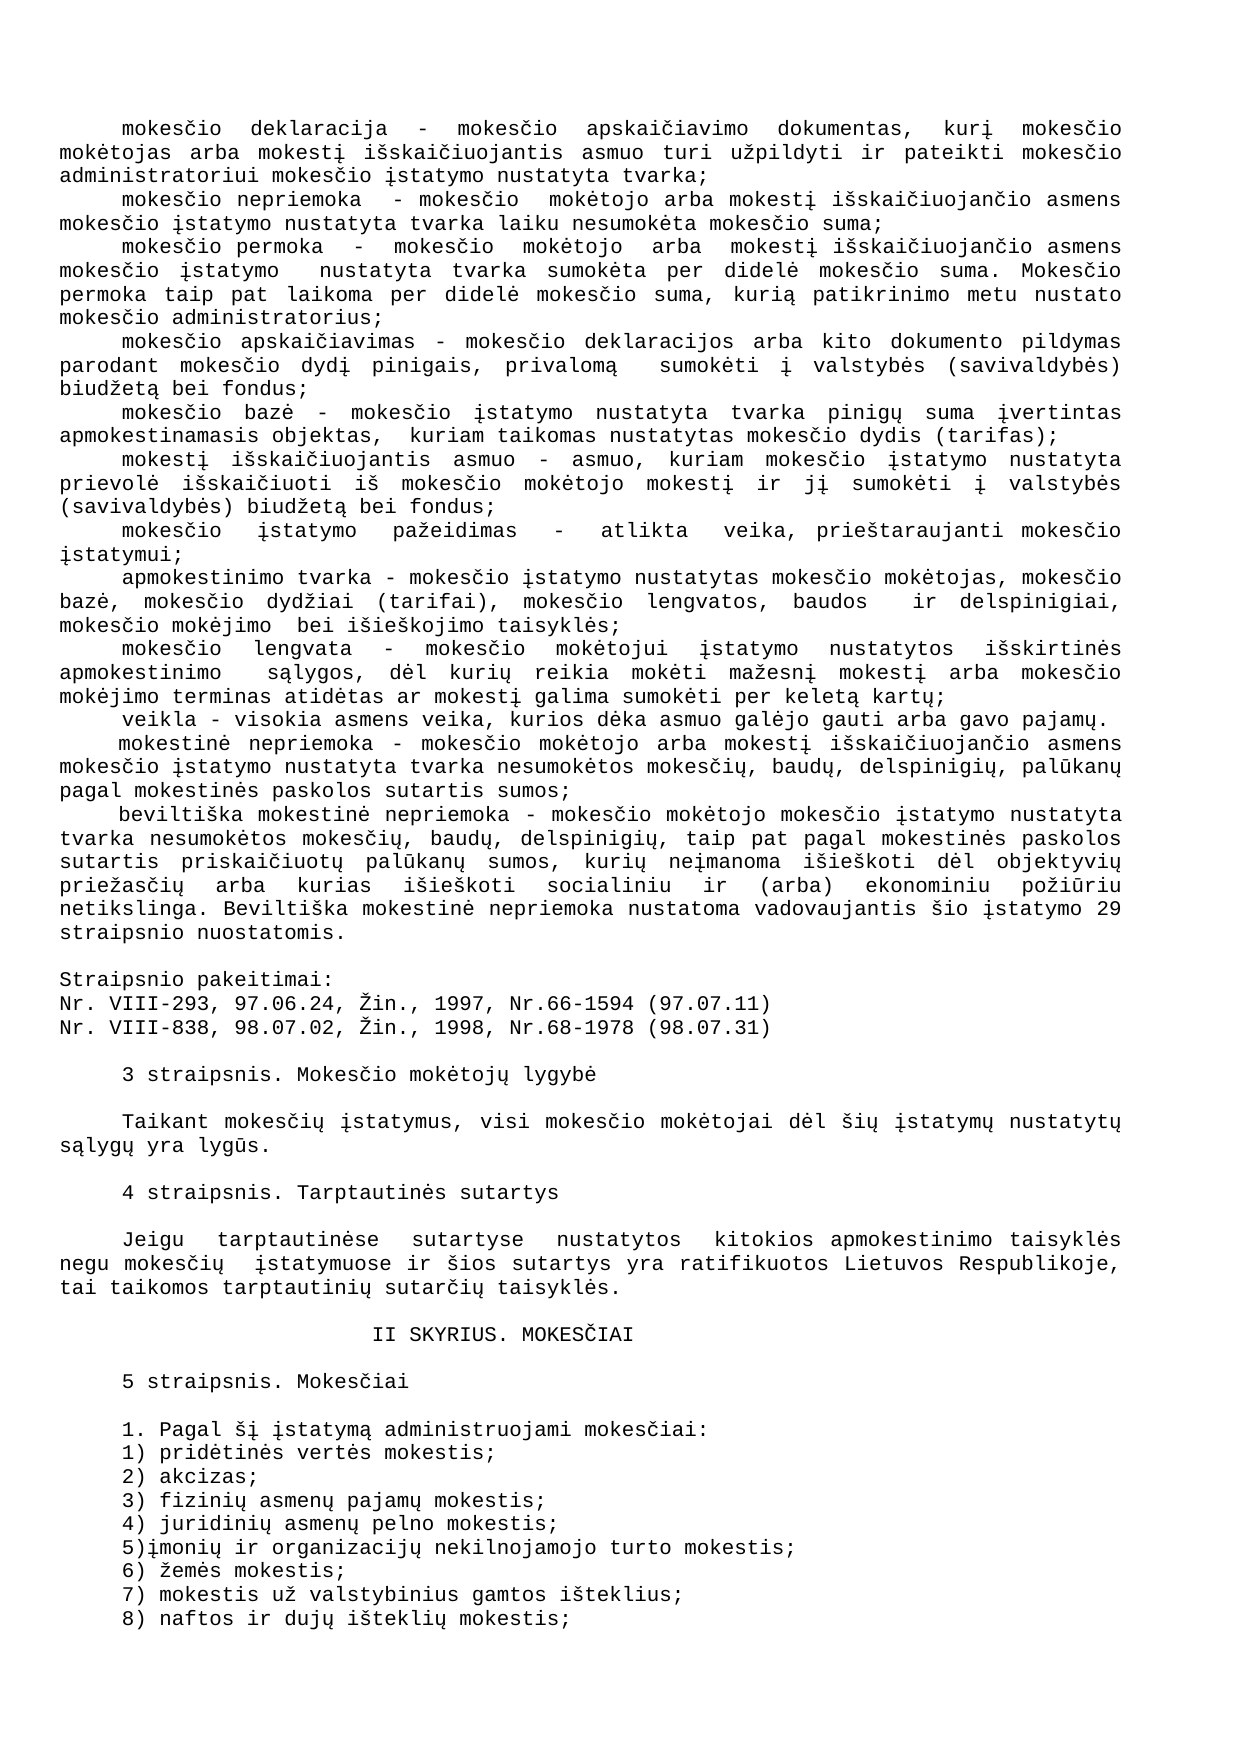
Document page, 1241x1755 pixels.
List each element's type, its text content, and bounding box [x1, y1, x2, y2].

text Straipsnio pakeitimai: [59, 969, 1122, 993]
text Taikant mokesčių įstatymus, visi mokesčio mokėtojai dėl šių įstatymų nustatytų sąlygų yra lygūs. [59, 1111, 1122, 1158]
text mokesčio permoka - mokesčio mokėtojo arba mokestį išskaičiuojančio asmens mokesčio įstatymo nustatyta tvarka sumokėta per didelė mokesčio suma. Mokesčio permoka taip pat laikoma per didelė mokesčio suma, kurią patikrinimo metu nustato mokesčio administratorius; [59, 236, 1122, 331]
text 5 straipsnis. Mokesčiai [59, 1371, 1122, 1395]
text mokesčio apskaičiavimas - mokesčio deklaracijos arba kito dokumento pildymas parodant mokesčio dydį pinigais, privalomą sumokėti į valstybės (savivaldybės) biudžetą bei fondus; [59, 331, 1122, 402]
text Jeigu tarptautinėse sutartyse nustatytos kitokios apmokestinimo taisyklės negu mokesčių įstatymuose ir šios sutartys yra ratifikuotos Lietuvos Respublikoje, tai taikomos tarptautinių sutarčių taisyklės. [59, 1229, 1122, 1300]
text 1) pridėtinės vertės mokestis; [59, 1442, 1122, 1466]
text 5)įmonių ir organizacijų nekilnojamojo turto mokestis; [59, 1537, 1122, 1561]
text 2) akcizas; [59, 1466, 1122, 1489]
text 3 straipsnis. Mokesčio mokėtojų lygybė [59, 1064, 1122, 1088]
text mokesčio bazė - mokesčio įstatymo nustatyta tvarka pinigų suma įvertintas apmokestinamasis objektas, kuriam taikomas nustatytas mokesčio dydis (tarifas); [59, 402, 1122, 449]
text Nr. VIII-293, 97.06.24, Žin., 1997, Nr.66-1594 (97.07.11) [59, 993, 1122, 1017]
text mokestį išskaičiuojantis asmuo - asmuo, kuriam mokesčio įstatymo nustatyta prievolė išskaičiuoti iš mokesčio mokėtojo mokestį ir jį sumokėti į valstybės (savivaldybės) biudžetą bei fondus; [59, 449, 1122, 520]
text 4) juridinių asmenų pelno mokestis; [59, 1513, 1122, 1537]
text 3) fizinių asmenų pajamų mokestis; [59, 1489, 1122, 1513]
text veikla - visokia asmens veika, kurios dėka asmuo galėjo gauti arba gavo pajamų. [59, 709, 1122, 733]
text mokestinė nepriemoka - mokesčio mokėtojo arba mokestį išskaičiuojančio asmens mokesčio įstatymo nustatyta tvarka nesumokėtos mokesčių, baudų, delspinigių, palūkanų pagal mokestinės paskolos sutartis sumos; [59, 733, 1122, 804]
text II SKYRIUS. MOKESČIAI [59, 1324, 1122, 1348]
text Nr. VIII-838, 98.07.02, Žin., 1998, Nr.68-1978 (98.07.31) [59, 1017, 1122, 1040]
text mokesčio įstatymo pažeidimas - atlikta veika, prieštaraujanti mokesčio įstatymui; [59, 520, 1122, 567]
text 1. Pagal šį įstatymą administruojami mokesčiai: [59, 1419, 1122, 1442]
text 6) žemės mokestis; [59, 1561, 1122, 1584]
text mokesčio nepriemoka - mokesčio mokėtojo arba mokestį išskaičiuojančio asmens mokesčio įstatymo nustatyta tvarka laiku nesumokėta mokesčio suma; [59, 189, 1122, 236]
text 4 straipsnis. Tarptautinės sutartys [59, 1182, 1122, 1206]
text 7) mokestis už valstybinius gamtos išteklius; [59, 1584, 1122, 1608]
text mokesčio deklaracija - mokesčio apskaičiavimo dokumentas, kurį mokesčio mokėtojas arba mokestį išskaičiuojantis asmuo turi užpildyti ir pateikti mokesčio administratoriui mokesčio įstatymo nustatyta tvarka; [59, 118, 1122, 189]
text apmokestinimo tvarka - mokesčio įstatymo nustatytas mokesčio mokėtojas, mokesčio bazė, mokesčio dydžiai (tarifai), mokesčio lengvatos, baudos ir delspinigiai, mokesčio mokėjimo bei išieškojimo taisyklės; [59, 567, 1122, 638]
text 8) naftos ir dujų išteklių mokestis; [59, 1608, 1122, 1631]
text mokesčio lengvata - mokesčio mokėtojui įstatymo nustatytos išskirtinės apmokestinimo sąlygos, dėl kurių reikia mokėti mažesnį mokestį arba mokesčio mokėjimo terminas atidėtas ar mokestį galima sumokėti per keletą kartų; [59, 638, 1122, 709]
text beviltiška mokestinė nepriemoka - mokesčio mokėtojo mokesčio įstatymo nustatyta tvarka nesumokėtos mokesčių, baudų, delspinigių, taip pat pagal mokestinės paskolos sutartis priskaičiuotų palūkanų sumos, kurių neįmanoma išieškoti dėl objektyvių priežasčių arba kurias išieškoti socialiniu ir (arba) ekonominiu požiūriu netikslinga. Beviltiška mokestinė nepriemoka nustatoma vadovaujantis šio įstatymo 29 straipsnio nuostatomis. [59, 804, 1122, 946]
